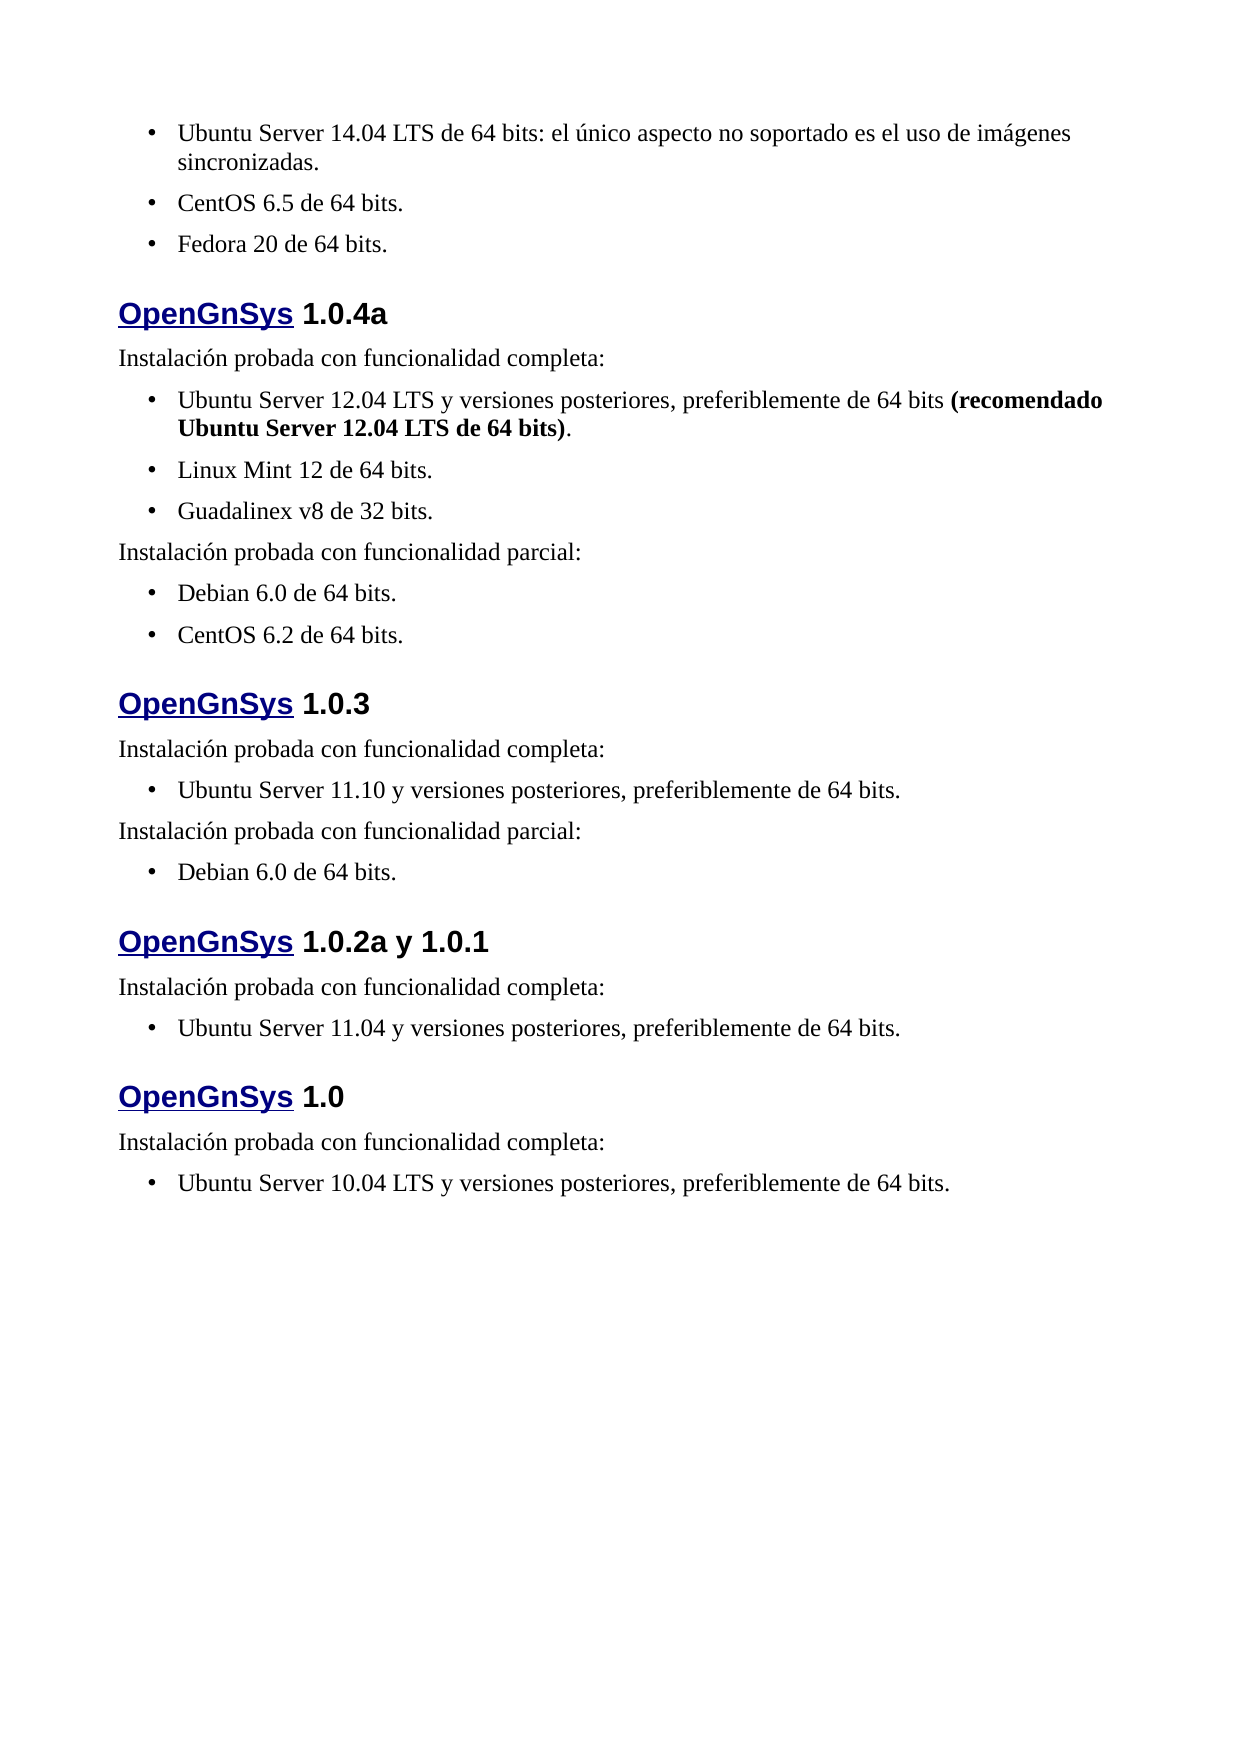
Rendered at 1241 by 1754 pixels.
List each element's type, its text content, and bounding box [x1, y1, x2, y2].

subtitle OpenGnSys 1.0.2a y 1.0.1 [118, 924, 1122, 959]
subtitle OpenGnSys 1.0.4a [118, 296, 1122, 331]
list Ubuntu Server 11.04 y versiones posteriores, preferiblemente de 64 bits. [148, 1013, 1122, 1042]
list Debian 6.0 de 64 bits. [148, 857, 1122, 886]
text Instalación probada con funcionalidad completa: [118, 972, 1122, 1000]
list Guadalinex v8 de 32 bits. [148, 496, 1122, 525]
text Instalación probada con funcionalidad parcial: [118, 537, 1122, 566]
text Instalación probada con funcionalidad parcial: [118, 816, 1122, 845]
list CentOS 6.2 de 64 bits. [148, 620, 1122, 648]
list Ubuntu Server 11.10 y versiones posteriores, preferiblemente de 64 bits. [148, 775, 1122, 804]
list Ubuntu Server 12.04 LTS y versiones posteriores, preferiblemente de 64 bits (recomendado Ubuntu Server 12.04 LTS de 64 bits). [148, 385, 1122, 442]
list Fedora 20 de 64 bits. [148, 229, 1122, 258]
list Debian 6.0 de 64 bits. [148, 578, 1122, 607]
list Ubuntu Server 10.04 LTS y versiones posteriores, preferiblemente de 64 bits. [148, 1168, 1122, 1197]
list Linux Mint 12 de 64 bits. [148, 455, 1122, 483]
text Instalación probada con funcionalidad completa: [118, 1127, 1122, 1156]
subtitle OpenGnSys 1.0 [118, 1079, 1122, 1114]
list Ubuntu Server 14.04 LTS de 64 bits: el único aspecto no soportado es el uso de imágenes sincronizadas. [148, 118, 1122, 176]
list CentOS 6.5 de 64 bits. [148, 188, 1122, 217]
text Instalación probada con funcionalidad completa: [118, 734, 1122, 762]
text Instalación probada con funcionalidad completa: [118, 343, 1122, 372]
subtitle OpenGnSys 1.0.3 [118, 686, 1122, 721]
